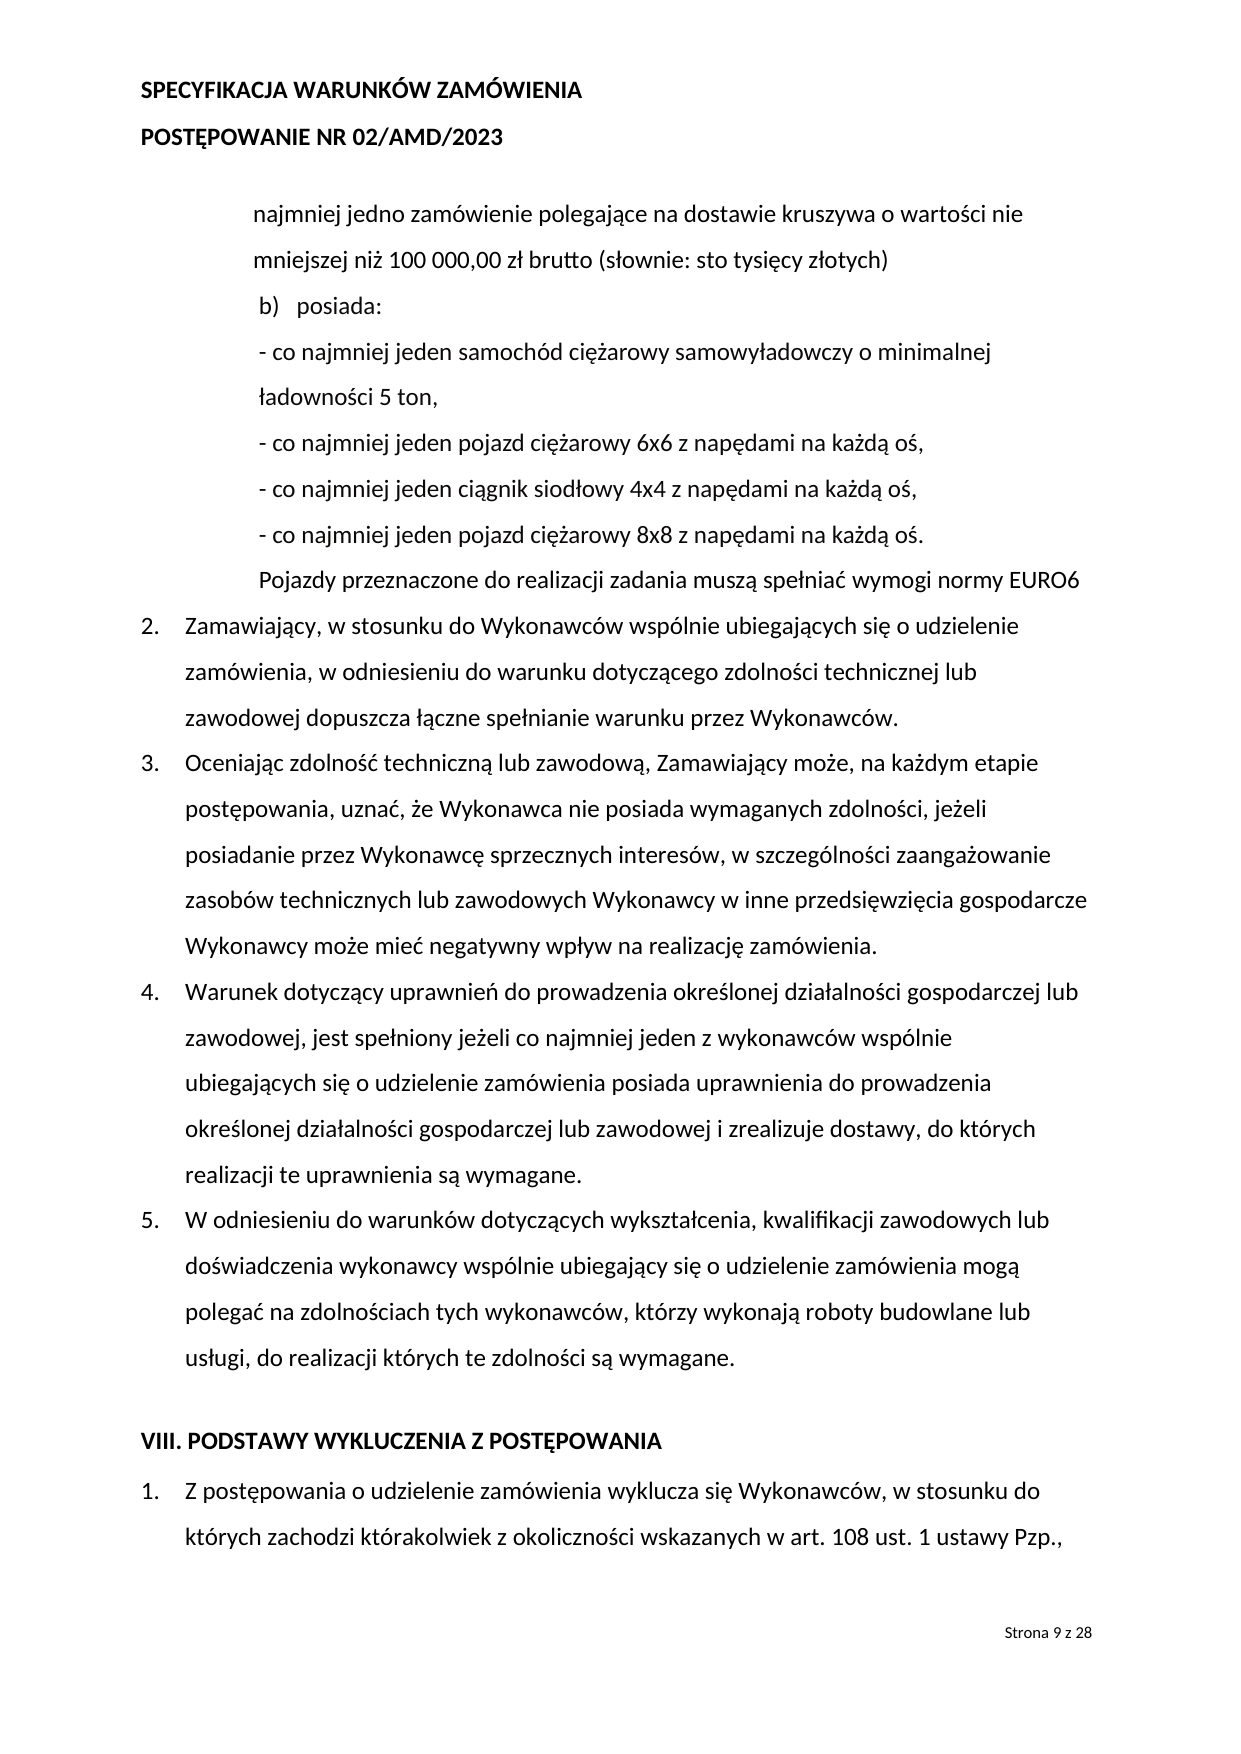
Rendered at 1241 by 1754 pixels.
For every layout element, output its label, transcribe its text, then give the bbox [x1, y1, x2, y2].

text VIII. PODSTAWY WYKLUCZENIA Z POSTĘPOWANIA [141, 1425, 1092, 1456]
list Oceniając zdolność techniczną lub zawodową, Zamawiający może, na każdym etapie postępowania, uznać, że Wykonawca nie posiada wymaganych zdolności, jeżeli posiadanie przez Wykonawcę sprzecznych interesów, w szczególności zaangażowanie zasobów technicznych lub zawodowych Wykonawcy w inne przedsięwzięcia gospodarcze Wykonawcy może mieć negatywny wpływ na realizację zamówienia. [141, 747, 1090, 961]
text - co najmniej jeden pojazd ciężarowy 8x8 z napędami na każdą oś. [259, 519, 1092, 549]
list b) posiada: [259, 290, 1092, 321]
list Zamawiający, w stosunku do Wykonawców wspólnie ubiegających się o udzielenie zamówienia, w odniesieniu do warunku dotyczącego zdolności technicznej lub zawodowej dopuszcza łączne spełnianie warunku przez Wykonawców. [141, 610, 1090, 732]
text - co najmniej jeden samochód ciężarowy samowyładowczy o minimalnej ładowności 5 ton, [259, 336, 1092, 412]
list Z postępowania o udzielenie zamówienia wyklucza się Wykonawców, w stosunku do których zachodzi którakolwiek z okoliczności wskazanych w art. 108 ust. 1 ustawy Pzp., [141, 1475, 1092, 1551]
text Pojazdy przeznaczone do realizacji zadania muszą spełniać wymogi normy EURO6 [259, 564, 1092, 595]
list W odniesieniu do warunków dotyczących wykształcenia, kwalifikacji zawodowych lub doświadczenia wykonawcy wspólnie ubiegający się o udzielenie zamówienia mogą polegać na zdolnościach tych wykonawców, którzy wykonają roboty budowlane lub usługi, do realizacji których te zdolności są wymagane. [141, 1205, 1090, 1372]
list najmniej jedno zamówienie polegające na dostawie kruszywa o wartości nie mniejszej niż 100 000,00 zł brutto (słownie: sto tysięcy złotych) [223, 199, 1092, 275]
text - co najmniej jeden ciągnik siodłowy 4x4 z napędami na każdą oś, [259, 473, 1092, 503]
text - co najmniej jeden pojazd ciężarowy 6x6 z napędami na każdą oś, [259, 427, 1092, 458]
list Warunek dotyczący uprawnień do prowadzenia określonej działalności gospodarczej lub zawodowej, jest spełniony jeżeli co najmniej jeden z wykonawców wspólnie ubiegających się o udzielenie zamówienia posiada uprawnienia do prowadzenia określonej działalności gospodarczej lub zawodowej i zrealizuje dostawy, do których realizacji te uprawnienia są wymagane. [141, 976, 1090, 1189]
